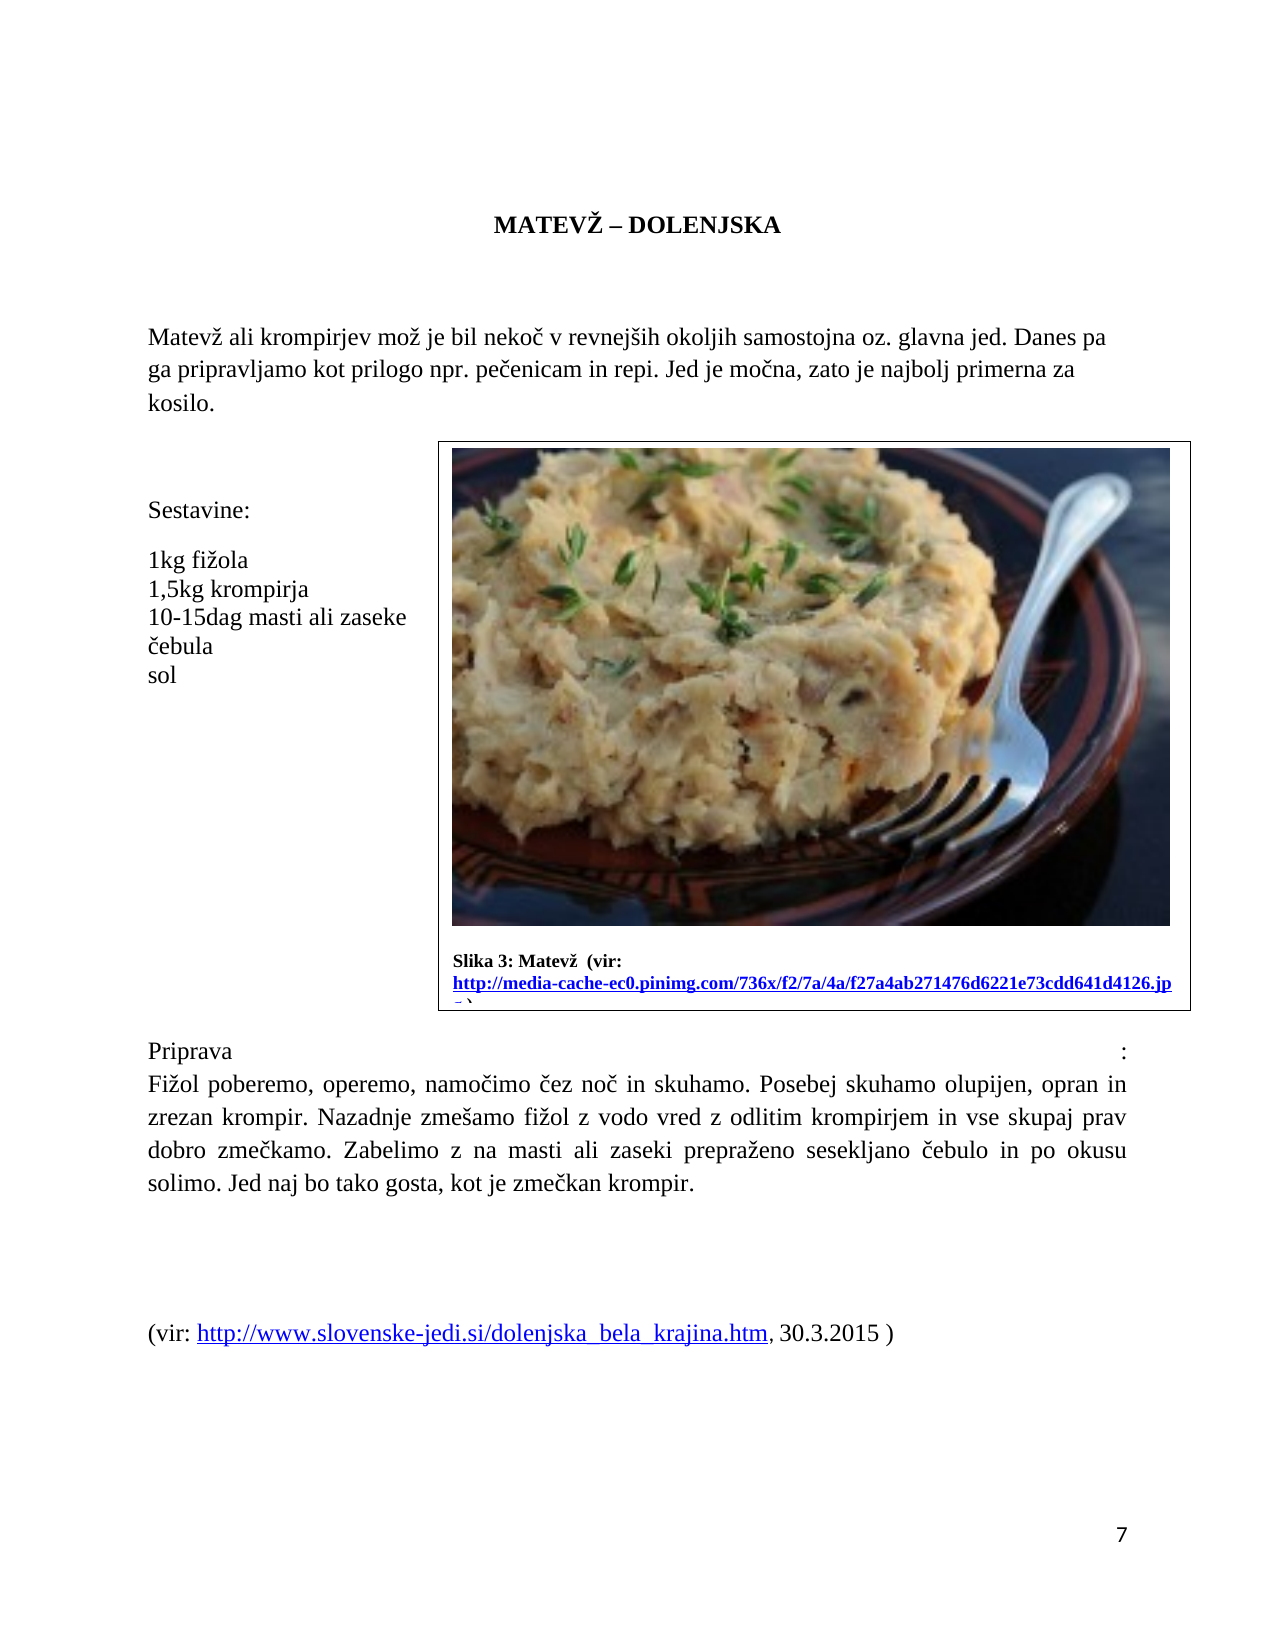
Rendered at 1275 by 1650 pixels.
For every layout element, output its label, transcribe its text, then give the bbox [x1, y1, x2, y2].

text Sestavine: [148, 495, 437, 524]
text Priprava : Fižol poberemo, operemo, namočimo čez noč in skuhamo. Posebej skuhamo olupijen, opran in zrezan krompir. Nazadnje zmešamo fižol z vodo vred z odlitim krompirjem in vse skupaj prav dobro zmečkamo. Zabelimo z na masti ali zaseki prepraženo sesekljano čebulo in po okusu solimo. Jed naj bo tako gosta, kot je zmečkan krompir. [148, 1036, 1127, 1197]
text 1kg fižola 1,5kg krompirja 10-15dag masti ali zaseke čebula sol [148, 545, 437, 717]
text (vir: http://www.slovenske-jedi.si/dolenjska_bela_krajina.htm, 30.3.2015 ) [148, 1318, 1127, 1347]
text Slika 3: Matevž (vir: http://media-cache-ec0.pinimg.com/736x/f2/7a/4a/f27a4ab271476d6221e73cdd641d4126.jpg ) [453, 950, 1176, 1002]
picture [452, 448, 1170, 926]
text Matevž ali krompirjev mož je bil nekoč v revnejših okoljih samostojna oz. glavna jed. Danes pa ga pripravljamo kot prilogo npr. pečenicam in repi. Jed je močna, zato je najbolj primerna za kosilo. [148, 322, 1127, 416]
subtitle MATEVŽ – DOLENJSKA [148, 210, 1127, 238]
